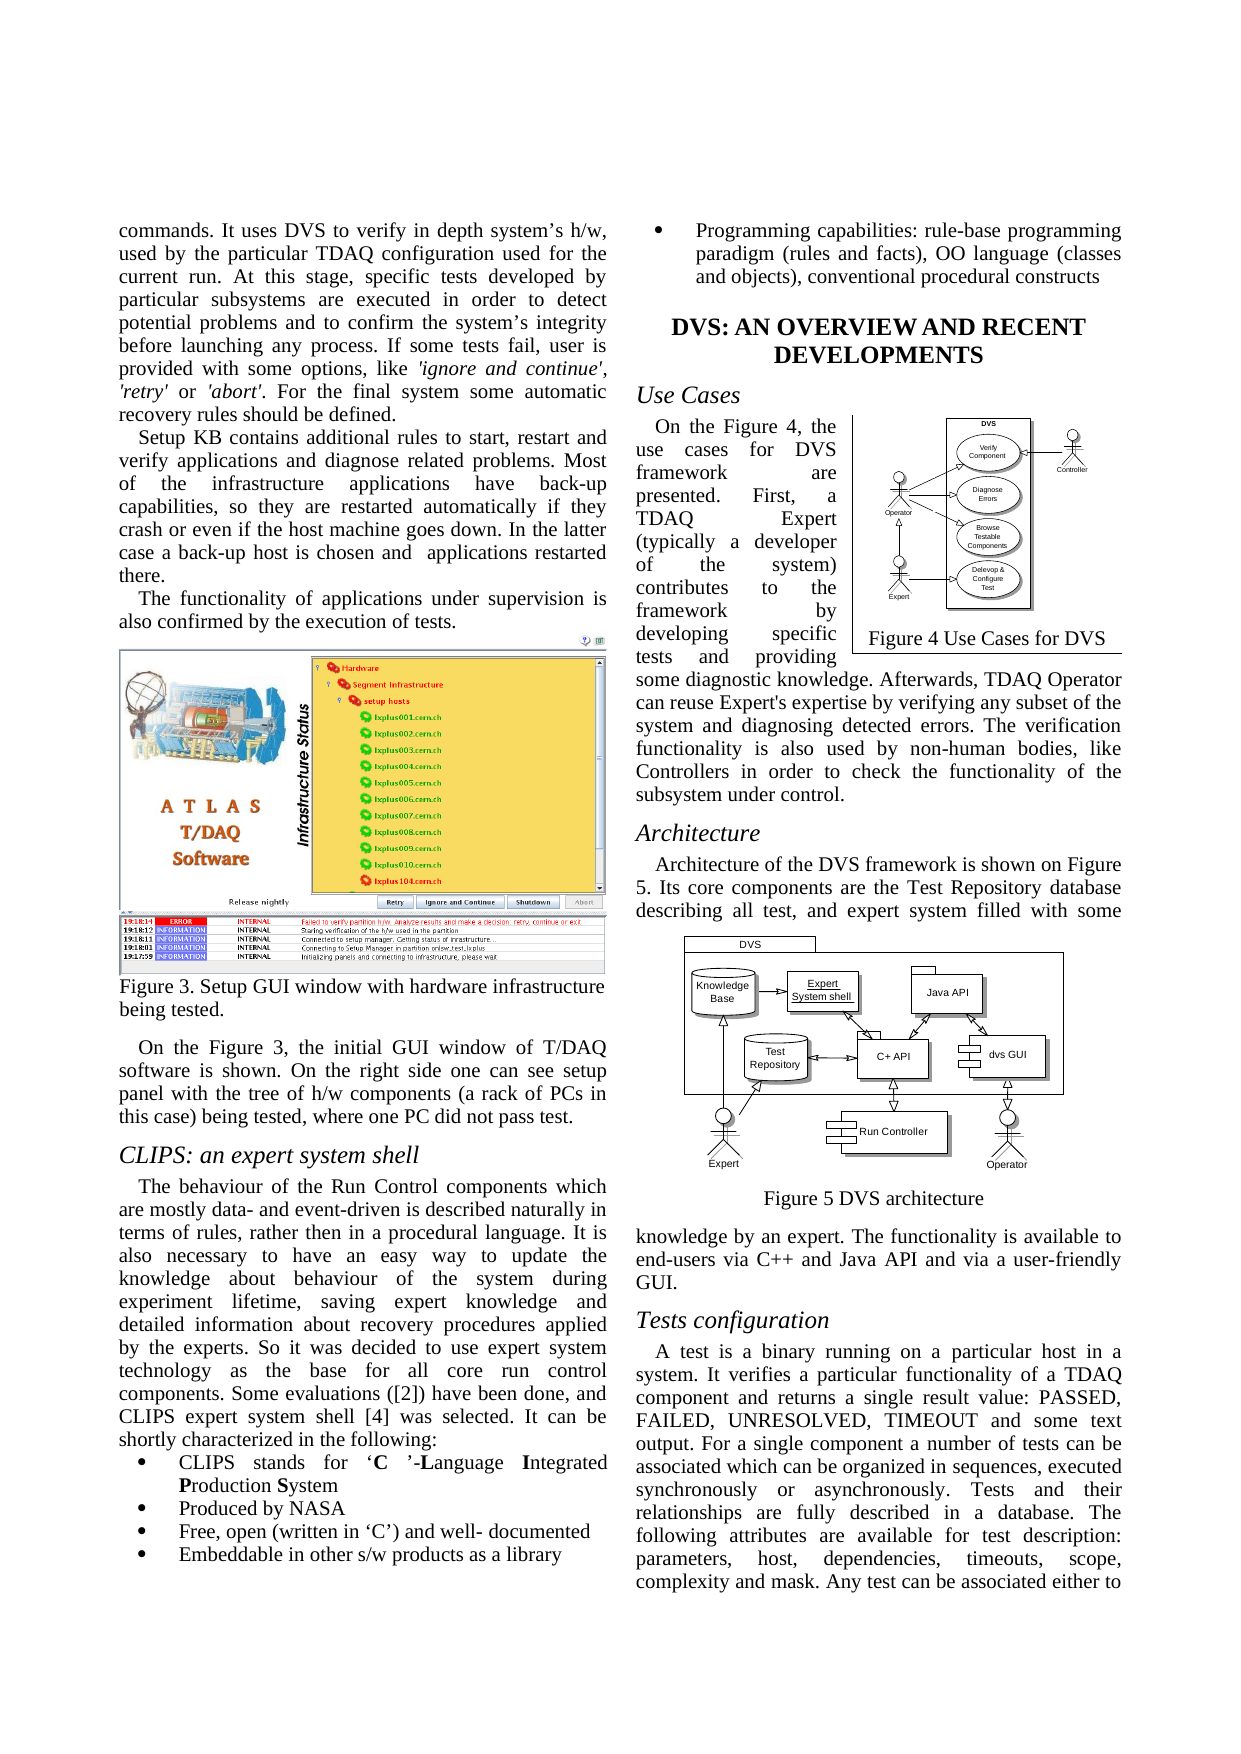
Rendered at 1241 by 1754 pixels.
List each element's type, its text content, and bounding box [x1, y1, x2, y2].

text commands. It uses DVS to verify in depth system’s h/w, used by the particular TDAQ configuration used for the current run. At this stage, specific tests developed by particular subsystems are executed in order to detect potential problems and to confirm the system’s integrity before launching any process. If some tests fail, user is provided with some options, like 'ignore and continue', 'retry' or 'abort'. For the final system some automatic recovery rules should be defined. [118, 219, 608, 426]
subtitle Use Cases [636, 381, 1122, 409]
text On the Figure 3, the initial GUI window of T/DAQ software is shown. On the right side one can see setup panel with the tree of h/w components (a rack of PCs in this case) being tested, where one PC did not pass test. [118, 633, 608, 1128]
subtitle CLIPS: an expert system shell [118, 1141, 608, 1168]
list Produced by NASA [138, 1497, 608, 1520]
subtitle Architecture [636, 819, 1122, 846]
text Setup KB contains additional rules to start, restart and verify applications and diagnose related problems. Most of the infrastructure applications have back-up capabilities, so they are restarted automatically if they crash or even if the host machine goes down. In the latter case a back-up host is chosen and applications restarted there. [118, 426, 608, 587]
text Figure 4 Use Cases for DVS [855, 418, 1119, 649]
list Free, open (written in ‘C’) and well- documented [138, 1520, 608, 1543]
list Embeddable in other s/w products as a library [138, 1543, 608, 1566]
picture [119, 633, 607, 976]
text On the Figure 4, the use cases for DVS framework are presented. First, a TDAQ Expert (typically a developer of the system) contributes to the framework by developing specific tests and providing some diagnostic knowledge. Afterwards, TDAQ Operator can reuse Expert's expertise by verifying any subset of the system and diagnosing detected errors. The verification functionality is also used by non-human bodies, like Controllers in order to check the functionality of the subsystem under control. [636, 415, 1122, 806]
text Figure 3. Setup GUI window with hardware infrastructure being tested. [119, 976, 607, 1021]
text The behaviour of the Run Control components which are mostly data- and event-driven is described naturally in terms of rules, rather then in a procedural language. It is also necessary to have an easy way to update the knowledge about behaviour of the system during experiment lifetime, saving expert knowledge and detailed information about recovery procedures applied by the experts. So it was decided to use expert system technology as the base for all core run control components. Some evaluations ([2]) have been done, and CLIPS expert system shell [4] was selected. It can be shortly characterized in the following: [118, 1175, 608, 1451]
subtitle Tests configuration [636, 1306, 1122, 1334]
text Architecture of the DVS framework is shown on Figure 5. Its core components are the Test Repository database describing all test, and expert system filled with some knowledge by an expert. The functionality is available to end-users via C++ and Java API and via a user-friendly GUI. [636, 853, 1122, 1293]
text A test is a binary running on a particular host in a system. It verifies a particular functionality of a TDAQ component and returns a single result value: PASSED, FAILED, UNRESOLVED, TIMEOUT and some text output. For a single component a number of tests can be associated which can be organized in sequences, executed synchronously or asynchronously. Tests and their relationships are fully described in a database. The following attributes are available for test description: parameters, host, dependencies, timeouts, scope, complexity and mask. Any test can be associated either to [636, 1340, 1122, 1593]
subtitle DVS: AN overview and recent developments [636, 313, 1122, 368]
list CLIPS stands for ‘C ’-Language Integrated Production System [138, 1451, 608, 1497]
text The functionality of applications under supervision is also confirmed by the execution of tests. [118, 587, 608, 633]
list Programming capabilities: rule-base programming paradigm (rules and facts), OO language (classes and objects), conventional procedural constructs [655, 219, 1122, 288]
text Figure 5 DVS architecture [638, 925, 1109, 1209]
